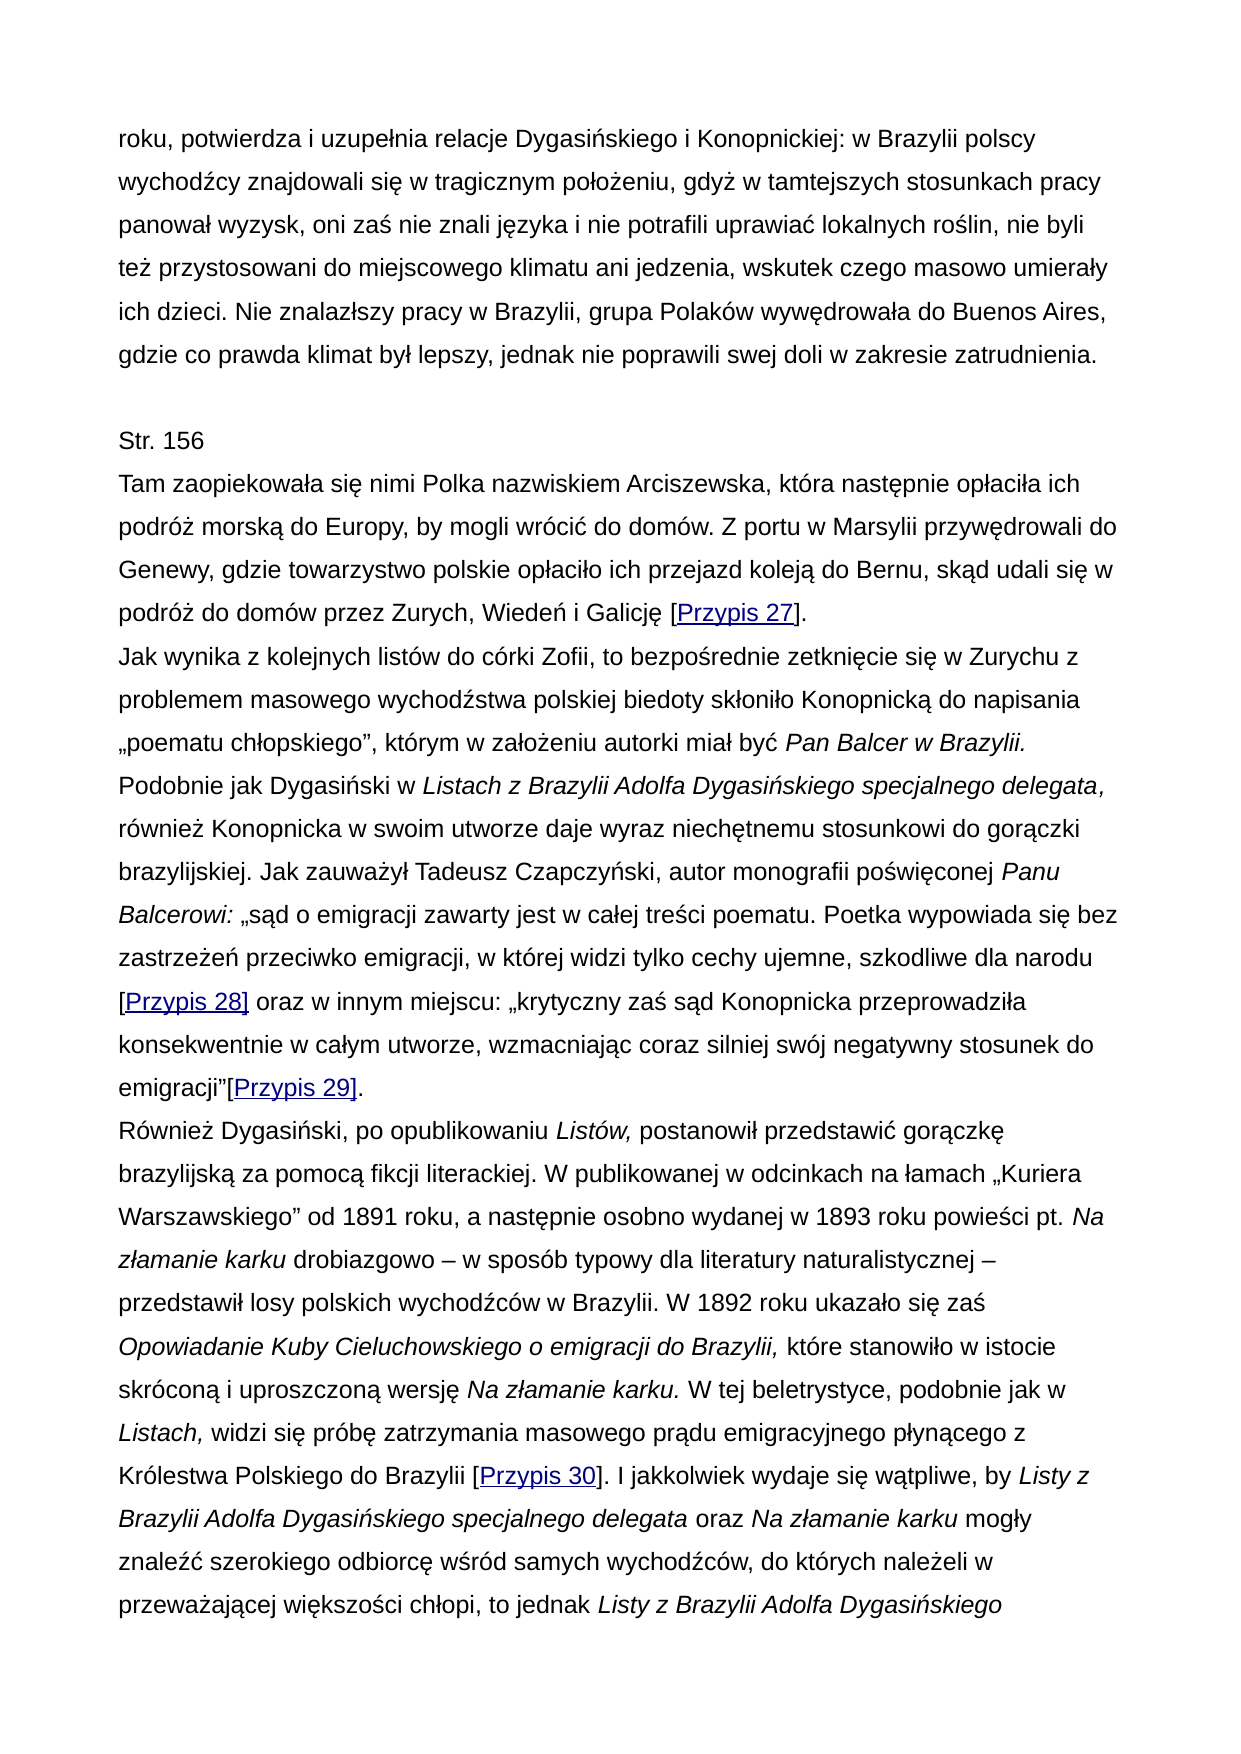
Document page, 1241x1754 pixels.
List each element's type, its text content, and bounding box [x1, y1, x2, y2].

text Tam zaopiekowała się nimi Polka nazwiskiem Arciszewska, która następnie opłaciła ich podróż morską do Europy, by mogli wrócić do domów. Z portu w Marsylii przywędrowali do Genewy, gdzie towarzystwo polskie opłaciło ich przejazd koleją do Bernu, skąd udali się w podróż do domów przez Zurych, Wiedeń i Galicję [Przypis 27]. [118, 469, 1122, 627]
text roku, potwierdza i uzupełnia relacje Dygasińskiego i Konopnickiej: w Brazylii polscy wychodźcy znajdowali się w tragicznym położeniu, gdyż w tamtejszych stosunkach pracy panował wyzysk, oni zaś nie znali języka i nie potrafili uprawiać lokalnych roślin, nie byli też przystosowani do miejscowego klimatu ani jedzenia, wskutek czego masowo umierały ich dzieci. Nie znalazłszy pracy w Brazylii, grupa Polaków wywędrowała do Buenos Aires, gdzie co prawda klimat był lepszy, jednak nie poprawili swej doli w zakresie zatrudnienia. [118, 124, 1122, 368]
text Również Dygasiński, po opublikowaniu Listów, postanowił przedstawić gorączkę brazylijską za pomocą fikcji literackiej. W publikowanej w odcinkach na łamach „Kuriera Warszawskiego” od 1891 roku, a następnie osobno wydanej w 1893 roku powieści pt. Na złamanie karku drobiazgowo – w sposób typowy dla literatury naturalistycznej – przedstawił losy polskich wychodźców w Brazylii. W 1892 roku ukazało się zaś Opowiadanie Kuby Cieluchowskiego o emigracji do Brazylii, które stanowiło w istocie skróconą i uproszczoną wersję Na złamanie karku. W tej beletrystyce, podobnie jak w Listach, widzi się próbę zatrzymania masowego prądu emigracyjnego płynącego z Królestwa Polskiego do Brazylii [Przypis 30]. I jakkolwiek wydaje się wątpliwe, by Listy z Brazylii Adolfa Dygasińskiego specjalnego delegata oraz Na złamanie karku mogły znaleźć szerokiego odbiorcę wśród samych wychodźców, do których należeli w przeważającej większości chłopi, to jednak Listy z Brazylii Adolfa Dygasińskiego [118, 1116, 1122, 1619]
text Str. 156 [118, 426, 1122, 455]
text Jak wynika z kolejnych listów do córki Zofii, to bezpośrednie zetknięcie się w Zurychu z problemem masowego wychodźstwa polskiej biedoty skłoniło Konopnicką do napisania „poematu chłopskiego”, którym w założeniu autorki miał być Pan Balcer w Brazylii. Podobnie jak Dygasiński w Listach z Brazylii Adolfa Dygasińskiego specjalnego delegata, również Konopnicka w swoim utworze daje wyraz niechętnemu stosunkowi do gorączki brazylijskiej. Jak zauważył Tadeusz Czapczyński, autor monografii poświęconej Panu Balcerowi: „sąd o emigracji zawarty jest w całej treści poematu. Poetka wypowiada się bez zastrzeżeń przeciwko emigracji, w której widzi tylko cechy ujemne, szkodliwe dla narodu [Przypis 28] oraz w innym miejscu: „krytyczny zaś sąd Konopnicka przeprowadziła konsekwentnie w całym utworze, wzmacniając coraz silniej swój negatywny stosunek do emigracji”[Przypis 29]. [118, 642, 1122, 1102]
